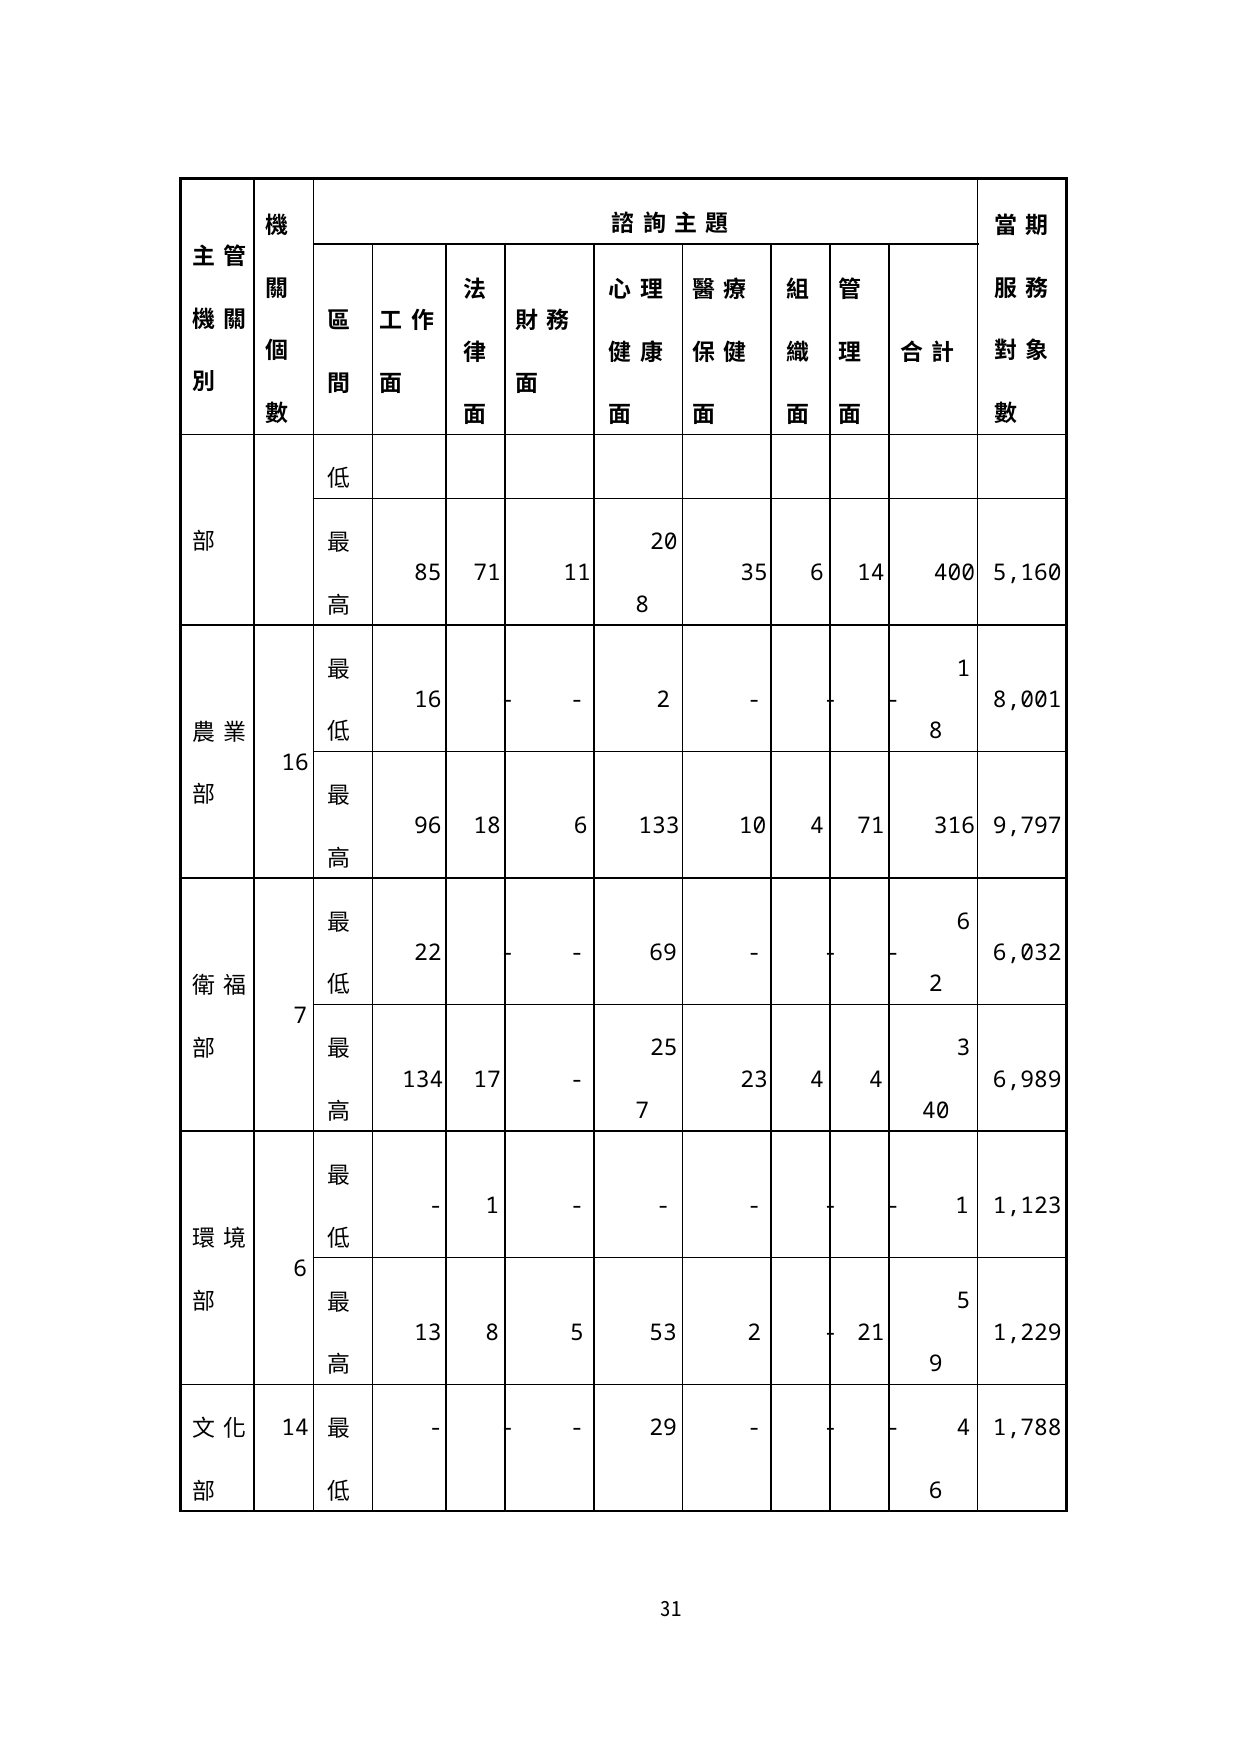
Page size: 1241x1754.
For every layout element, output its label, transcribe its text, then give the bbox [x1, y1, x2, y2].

table_cell 6,989 [978, 1005, 1065, 1130]
table_cell 合計 [890, 245, 977, 433]
table_cell 11 [506, 499, 593, 624]
table_cell [255, 435, 313, 624]
table_cell - [772, 435, 829, 497]
table_cell 8,001 [978, 626, 1065, 751]
table_cell 9,797 [978, 752, 1065, 877]
table_cell 醫療 保健面 [683, 245, 770, 433]
table_cell 134 [373, 1005, 445, 1130]
table_header 主管機關別 [182, 180, 253, 433]
table_cell 18 [447, 752, 504, 877]
table_cell 71 [447, 499, 504, 624]
table_cell - [373, 1385, 445, 1510]
table_cell 16 [373, 626, 445, 751]
table_cell 1 [890, 1132, 977, 1257]
table_cell 1 [447, 1132, 504, 1257]
table_cell 5,160 [978, 499, 1065, 624]
table_cell 10 [683, 752, 770, 877]
table_cell - [831, 1385, 888, 1510]
table_cell 59 [890, 1258, 977, 1383]
table_cell 69 [595, 879, 682, 1004]
table_cell [595, 435, 682, 497]
table_header 當期 服務對象數 [978, 180, 1065, 433]
table_cell 5 [506, 1258, 593, 1383]
table_cell 17 [447, 1005, 504, 1130]
table_cell 96 [373, 752, 445, 877]
table_cell 340 [890, 1005, 977, 1130]
table_cell 心理 健康面 [595, 245, 682, 433]
table_cell - [447, 879, 504, 1004]
table_cell - [447, 1385, 504, 1510]
table_cell 14 [255, 1385, 313, 1510]
table_cell 22 [373, 879, 445, 1004]
table_cell - [506, 1385, 593, 1510]
table_cell 最高 [314, 499, 372, 624]
table_cell 組織面 [772, 245, 829, 433]
table_cell [978, 435, 1065, 497]
table_cell - [772, 626, 829, 751]
table_cell 管理 面 [831, 245, 888, 433]
table_cell 6 [772, 499, 829, 624]
table_header 諮詢主題 [314, 180, 977, 243]
table_cell 257 [595, 1005, 682, 1130]
table_cell [890, 435, 977, 497]
table_cell 18 [890, 626, 977, 751]
table_cell 法律 面 [447, 245, 504, 433]
table_cell 14 [831, 499, 888, 624]
table_cell - [506, 879, 593, 1004]
table_cell 區間 [314, 245, 372, 433]
table_cell 農業部 [182, 626, 253, 877]
table_cell 文化部 [182, 1385, 253, 1510]
table_cell 部 [182, 435, 253, 624]
table_cell 6,032 [978, 879, 1065, 1004]
table_cell - [683, 879, 770, 1004]
table_cell - [683, 1132, 770, 1257]
table_cell 最低 [314, 1132, 372, 1257]
table_cell 1,123 [978, 1132, 1065, 1257]
table_cell - [506, 1132, 593, 1257]
table_cell - [506, 435, 593, 497]
table_cell 2 [683, 1258, 770, 1383]
table_cell - [772, 1132, 829, 1257]
table_cell 29 [595, 1385, 682, 1510]
table_cell 46 [890, 1385, 977, 1510]
table_cell - [831, 626, 888, 751]
table_cell 16 [255, 626, 313, 877]
table_cell 衛福部 [182, 879, 253, 1130]
table_cell 53 [595, 1258, 682, 1383]
table_cell 最低 [314, 626, 372, 751]
table_cell - [373, 1132, 445, 1257]
table_cell 35 [683, 499, 770, 624]
table_cell 316 [890, 752, 977, 877]
table_cell 85 [373, 499, 445, 624]
table_cell 4 [772, 752, 829, 877]
table_cell - [772, 1258, 829, 1383]
table_cell - [683, 626, 770, 751]
table_cell - [772, 1385, 829, 1510]
table_cell 7 [255, 879, 313, 1130]
table_cell - [831, 1132, 888, 1257]
table_cell 1,229 [978, 1258, 1065, 1383]
table_cell 208 [595, 499, 682, 624]
table_cell 財務面 [506, 245, 593, 433]
table_cell - [683, 435, 770, 497]
table_cell 8 [447, 1258, 504, 1383]
table_cell 4 [772, 1005, 829, 1130]
table_cell 23 [683, 1005, 770, 1130]
table_cell - [772, 879, 829, 1004]
table_cell - [447, 626, 504, 751]
table_cell 21 [831, 1258, 888, 1383]
table_cell 2 [595, 626, 682, 751]
table_cell 71 [831, 752, 888, 877]
table_cell 最高 [314, 752, 372, 877]
table_cell 最低 [314, 1385, 372, 1510]
table_cell - [595, 1132, 682, 1257]
table_cell 6 [255, 1132, 313, 1383]
table_cell - [506, 1005, 593, 1130]
table_cell 6 [506, 752, 593, 877]
table_cell 最高 [314, 1005, 372, 1130]
table_cell 環境部 [182, 1132, 253, 1383]
table_cell 62 [890, 879, 977, 1004]
table_cell 最高 [314, 1258, 372, 1383]
table_cell - [683, 1385, 770, 1510]
table_cell 13 [373, 1258, 445, 1383]
table_cell - [506, 626, 593, 751]
table_cell - [831, 879, 888, 1004]
table_cell [373, 435, 445, 497]
table_cell [447, 435, 504, 497]
table_cell 低 [314, 435, 372, 497]
table_cell 4 [831, 1005, 888, 1130]
table_cell 1,788 [978, 1385, 1065, 1510]
table_cell 400 [890, 499, 977, 624]
table_cell 工作 面 [373, 245, 445, 433]
table_cell 最低 [314, 879, 372, 1004]
table_cell 2 [831, 435, 888, 497]
table_header 機關個數 [255, 180, 313, 433]
table_cell 133 [595, 752, 682, 877]
